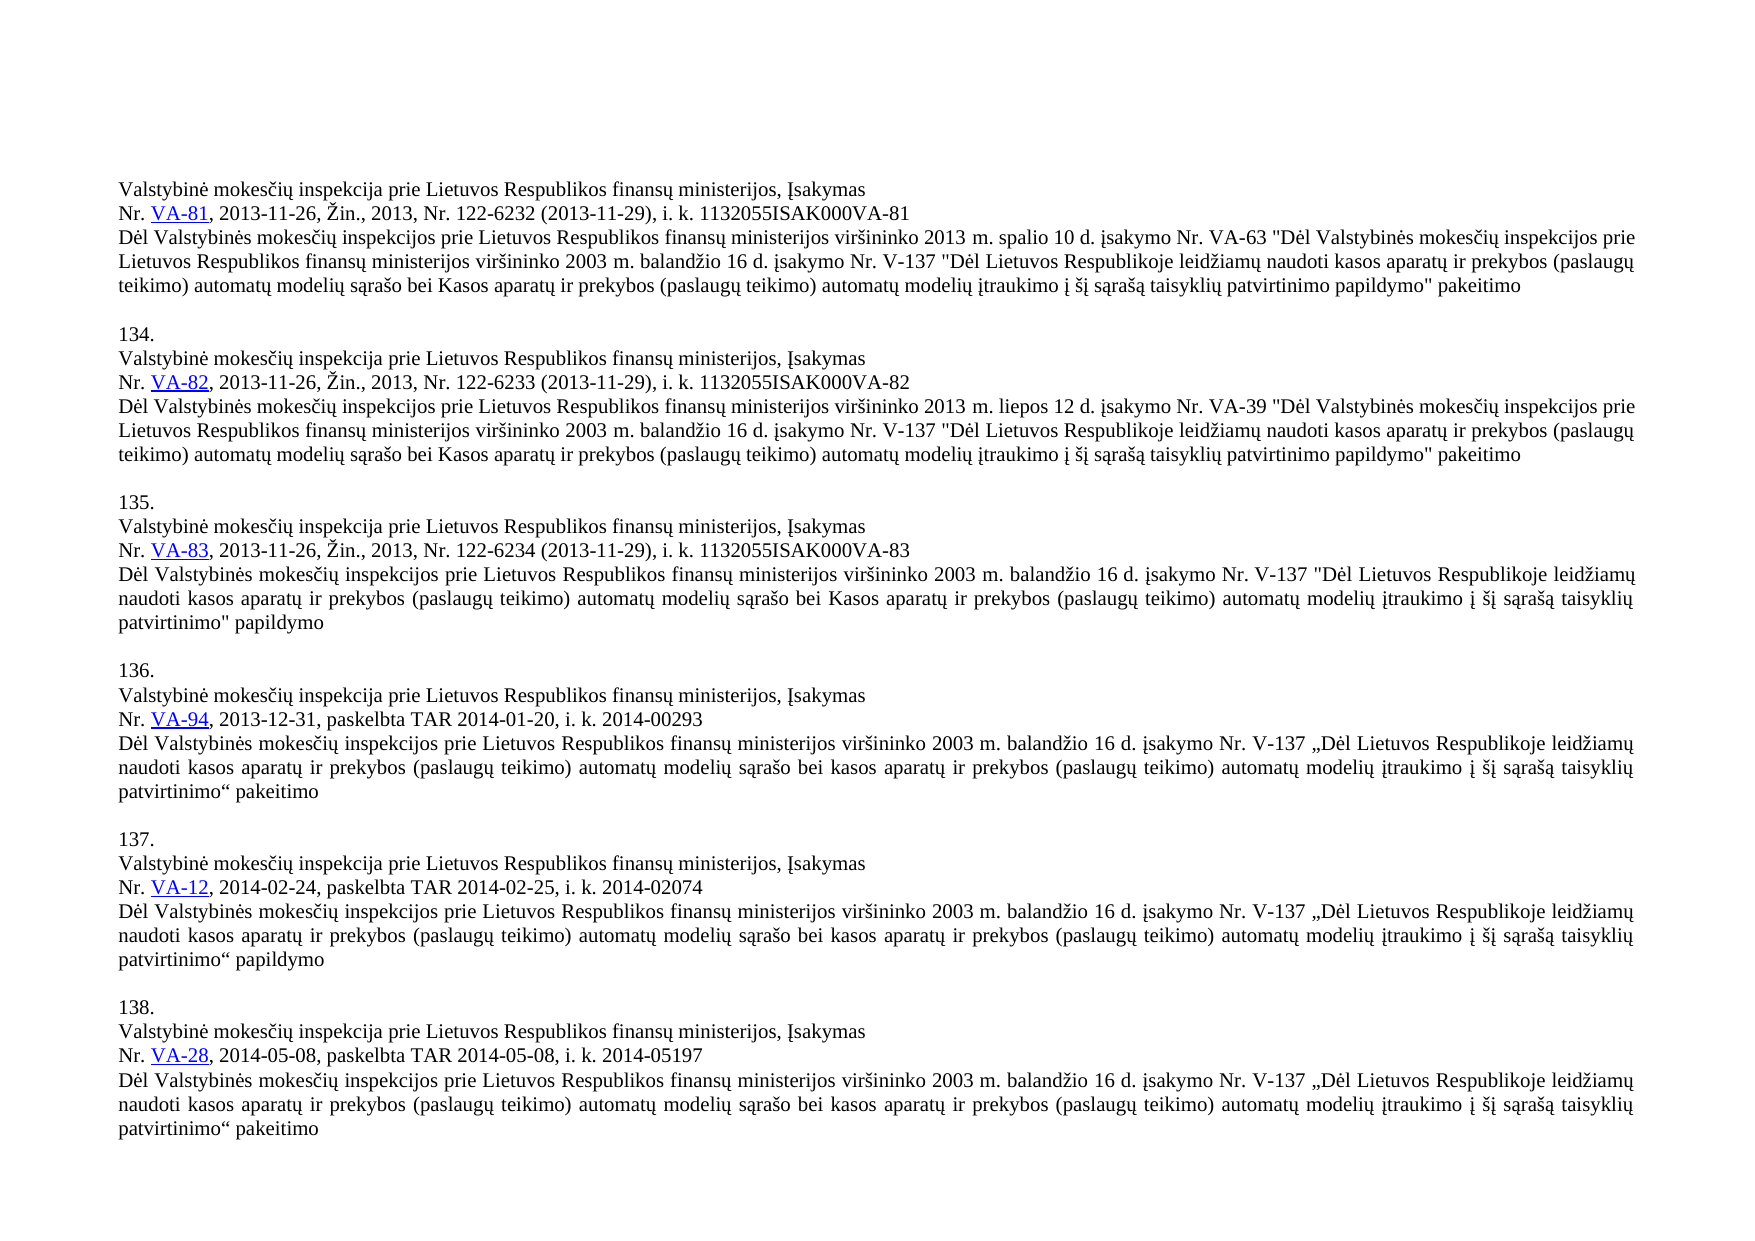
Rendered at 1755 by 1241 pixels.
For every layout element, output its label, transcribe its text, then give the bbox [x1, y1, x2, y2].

text Dėl Valstybinės mokesčių inspekcijos prie Lietuvos Respublikos finansų ministerijos viršininko 2013 m. spalio 10 d. įsakymo Nr. VA-63 "Dėl Valstybinės mokesčių inspekcijos prie Lietuvos Respublikos finansų ministerijos viršininko 2003 m. balandžio 16 d. įsakymo Nr. V-137 "Dėl Lietuvos Respublikoje leidžiamų naudoti kasos aparatų ir prekybos (paslaugų teikimo) automatų modelių sąrašo bei Kasos aparatų ir prekybos (paslaugų teikimo) automatų modelių įtraukimo į šį sąrašą taisyklių patvirtinimo papildymo" pakeitimo [118, 225, 1636, 297]
text 134. [118, 322, 1636, 346]
text Dėl Valstybinės mokesčių inspekcijos prie Lietuvos Respublikos finansų ministerijos viršininko 2003 m. balandžio 16 d. įsakymo Nr. V-137 "Dėl Lietuvos Respublikoje leidžiamų naudoti kasos aparatų ir prekybos (paslaugų teikimo) automatų modelių sąrašo bei Kasos aparatų ir prekybos (paslaugų teikimo) automatų modelių įtraukimo į šį sąrašą taisyklių patvirtinimo" papildymo [118, 562, 1636, 634]
text Dėl Valstybinės mokesčių inspekcijos prie Lietuvos Respublikos finansų ministerijos viršininko 2003 m. balandžio 16 d. įsakymo Nr. V-137 „Dėl Lietuvos Respublikoje leidžiamų naudoti kasos aparatų ir prekybos (paslaugų teikimo) automatų modelių sąrašo bei kasos aparatų ir prekybos (paslaugų teikimo) automatų modelių įtraukimo į šį sąrašą taisyklių patvirtinimo“ pakeitimo [118, 731, 1636, 803]
text 138. [118, 995, 1636, 1019]
text Dėl Valstybinės mokesčių inspekcijos prie Lietuvos Respublikos finansų ministerijos viršininko 2013 m. liepos 12 d. įsakymo Nr. VA-39 "Dėl Valstybinės mokesčių inspekcijos prie Lietuvos Respublikos finansų ministerijos viršininko 2003 m. balandžio 16 d. įsakymo Nr. V-137 "Dėl Lietuvos Respublikoje leidžiamų naudoti kasos aparatų ir prekybos (paslaugų teikimo) automatų modelių sąrašo bei Kasos aparatų ir prekybos (paslaugų teikimo) automatų modelių įtraukimo į šį sąrašą taisyklių patvirtinimo papildymo" pakeitimo [118, 394, 1636, 466]
text Nr. VA-28, 2014-05-08, paskelbta TAR 2014-05-08, i. k. 2014-05197 [118, 1043, 1636, 1067]
text Valstybinė mokesčių inspekcija prie Lietuvos Respublikos finansų ministerijos, Įsakymas [118, 682, 1636, 707]
text Valstybinė mokesčių inspekcija prie Lietuvos Respublikos finansų ministerijos, Įsakymas [118, 851, 1636, 875]
text Valstybinė mokesčių inspekcija prie Lietuvos Respublikos finansų ministerijos, Įsakymas [118, 1019, 1636, 1043]
text Valstybinė mokesčių inspekcija prie Lietuvos Respublikos finansų ministerijos, Įsakymas [118, 177, 1636, 201]
text Nr. VA-94, 2013-12-31, paskelbta TAR 2014-01-20, i. k. 2014-00293 [118, 707, 1636, 731]
text Dėl Valstybinės mokesčių inspekcijos prie Lietuvos Respublikos finansų ministerijos viršininko 2003 m. balandžio 16 d. įsakymo Nr. V-137 „Dėl Lietuvos Respublikoje leidžiamų naudoti kasos aparatų ir prekybos (paslaugų teikimo) automatų modelių sąrašo bei kasos aparatų ir prekybos (paslaugų teikimo) automatų modelių įtraukimo į šį sąrašą taisyklių patvirtinimo“ papildymo [118, 899, 1636, 971]
text 135. [118, 490, 1636, 514]
text Nr. VA-81, 2013-11-26, Žin., 2013, Nr. 122-6232 (2013-11-29), i. k. 1132055ISAK000VA-81 [118, 201, 1636, 225]
text 137. [118, 827, 1636, 851]
text Nr. VA-83, 2013-11-26, Žin., 2013, Nr. 122-6234 (2013-11-29), i. k. 1132055ISAK000VA-83 [118, 538, 1636, 562]
text Valstybinė mokesčių inspekcija prie Lietuvos Respublikos finansų ministerijos, Įsakymas [118, 514, 1636, 538]
text 136. [118, 658, 1636, 682]
text Dėl Valstybinės mokesčių inspekcijos prie Lietuvos Respublikos finansų ministerijos viršininko 2003 m. balandžio 16 d. įsakymo Nr. V-137 „Dėl Lietuvos Respublikoje leidžiamų naudoti kasos aparatų ir prekybos (paslaugų teikimo) automatų modelių sąrašo bei kasos aparatų ir prekybos (paslaugų teikimo) automatų modelių įtraukimo į šį sąrašą taisyklių patvirtinimo“ pakeitimo [118, 1067, 1636, 1140]
text Nr. VA-12, 2014-02-24, paskelbta TAR 2014-02-25, i. k. 2014-02074 [118, 875, 1636, 899]
text Nr. VA-82, 2013-11-26, Žin., 2013, Nr. 122-6233 (2013-11-29), i. k. 1132055ISAK000VA-82 [118, 370, 1636, 394]
text Valstybinė mokesčių inspekcija prie Lietuvos Respublikos finansų ministerijos, Įsakymas [118, 346, 1636, 370]
